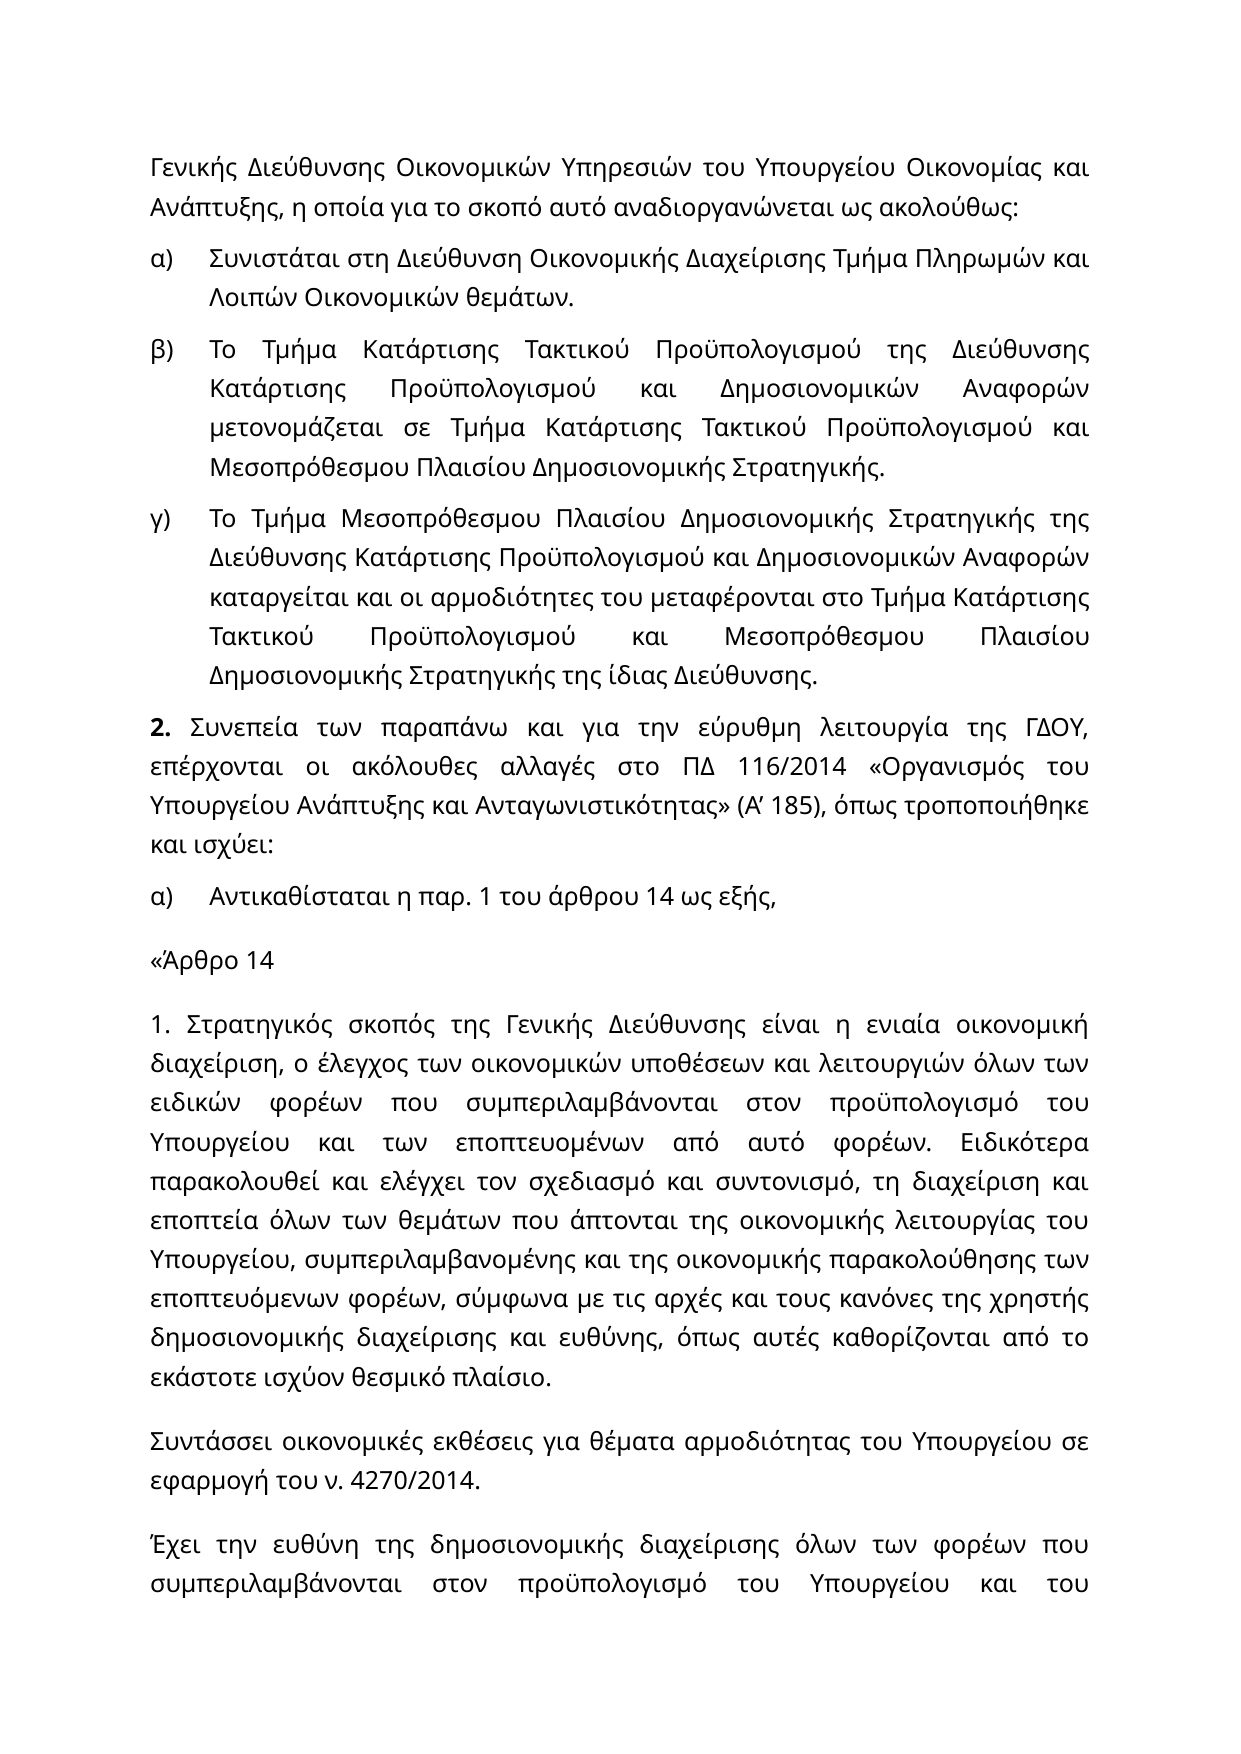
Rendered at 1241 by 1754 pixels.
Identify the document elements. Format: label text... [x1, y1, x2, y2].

list α) Συνιστάται στη Διεύθυνση Οικονομικής Διαχείρισης Τμήμα Πληρωμών και Λοιπών Οικονομικών θεμάτων. [150, 241, 1090, 314]
list β) Το Τμήμα Κατάρτισης Τακτικού Προϋπολογισμού της Διεύθυνσης Κατάρτισης Προϋπολογισμού και Δημοσιονομικών Αναφορών μετονομάζεται σε Τμήμα Κατάρτισης Τακτικού Προϋπολογισμού και Μεσοπρόθεσμου Πλαισίου Δημοσιονομικής Στρατηγικής. [150, 332, 1090, 483]
list α) Αντικαθίσταται η παρ. 1 του άρθρου 14 ως εξής, [150, 878, 1090, 912]
text 1. Στρατηγικός σκοπός της Γενικής Διεύθυνσης είναι η ενιαία οικονομική διαχείριση, ο έλεγχος των οικονομικών υποθέσεων και λειτουργιών όλων των ειδικών φορέων που συμπεριλαμβάνονται στον προϋπολογισμό του Υπουργείου και των εποπτευομένων από αυτό φορέων. Ειδικότερα παρακολουθεί και ελέγχει τον σχεδιασμό και συντονισμό, τη διαχείριση και εποπτεία όλων των θεμάτων που άπτονται της οικονομικής λειτουργίας του Υπουργείου, συμπεριλαμβανομένης και της οικονομικής παρακολούθησης των εποπτευόμενων φορέων, σύμφωνα με τις αρχές και τους κανόνες της χρηστής δημοσιονομικής διαχείρισης και ευθύνης, όπως αυτές καθορίζονται από το εκάστοτε ισχύον θεσμικό πλαίσιο. [150, 1007, 1090, 1393]
text Γενικής Διεύθυνσης Οικονομικών Υπηρεσιών του Υπουργείου Οικονομίας και Ανάπτυξης, η οποία για το σκοπό αυτό αναδιοργανώνεται ως ακολούθως: [150, 150, 1090, 223]
text «Άρθρο 14 [150, 942, 1090, 977]
list γ) Το Τμήμα Μεσοπρόθεσμου Πλαισίου Δημοσιονομικής Στρατηγικής της Διεύθυνσης Κατάρτισης Προϋπολογισμού και Δημοσιονομικών Αναφορών καταργείται και οι αρμοδιότητες του μεταφέρονται στο Τμήμα Κατάρτισης Τακτικού Προϋπολογισμού και Μεσοπρόθεσμου Πλαισίου Δημοσιονομικής Στρατηγικής της ίδιας Διεύθυνσης. [150, 501, 1090, 692]
text Έχει την ευθύνη της δημοσιονομικής διαχείρισης όλων των φορέων που συμπεριλαμβάνονται στον προϋπολογισμό του Υπουργείου και του [150, 1527, 1090, 1600]
text Συντάσσει οικονομικές εκθέσεις για θέματα αρμοδιότητας του Υπουργείου σε εφαρμογή του ν. 4270/2014. [150, 1423, 1090, 1497]
text 2. Συνεπεία των παραπάνω και για την εύρυθμη λειτουργία της ΓΔΟΥ, επέρχονται οι ακόλουθες αλλαγές στο ΠΔ 116/2014 «Οργανισμός του Υπουργείου Ανάπτυξης και Ανταγωνιστικότητας» (Α’ 185), όπως τροποποιήθηκε και ισχύει: [150, 709, 1090, 861]
